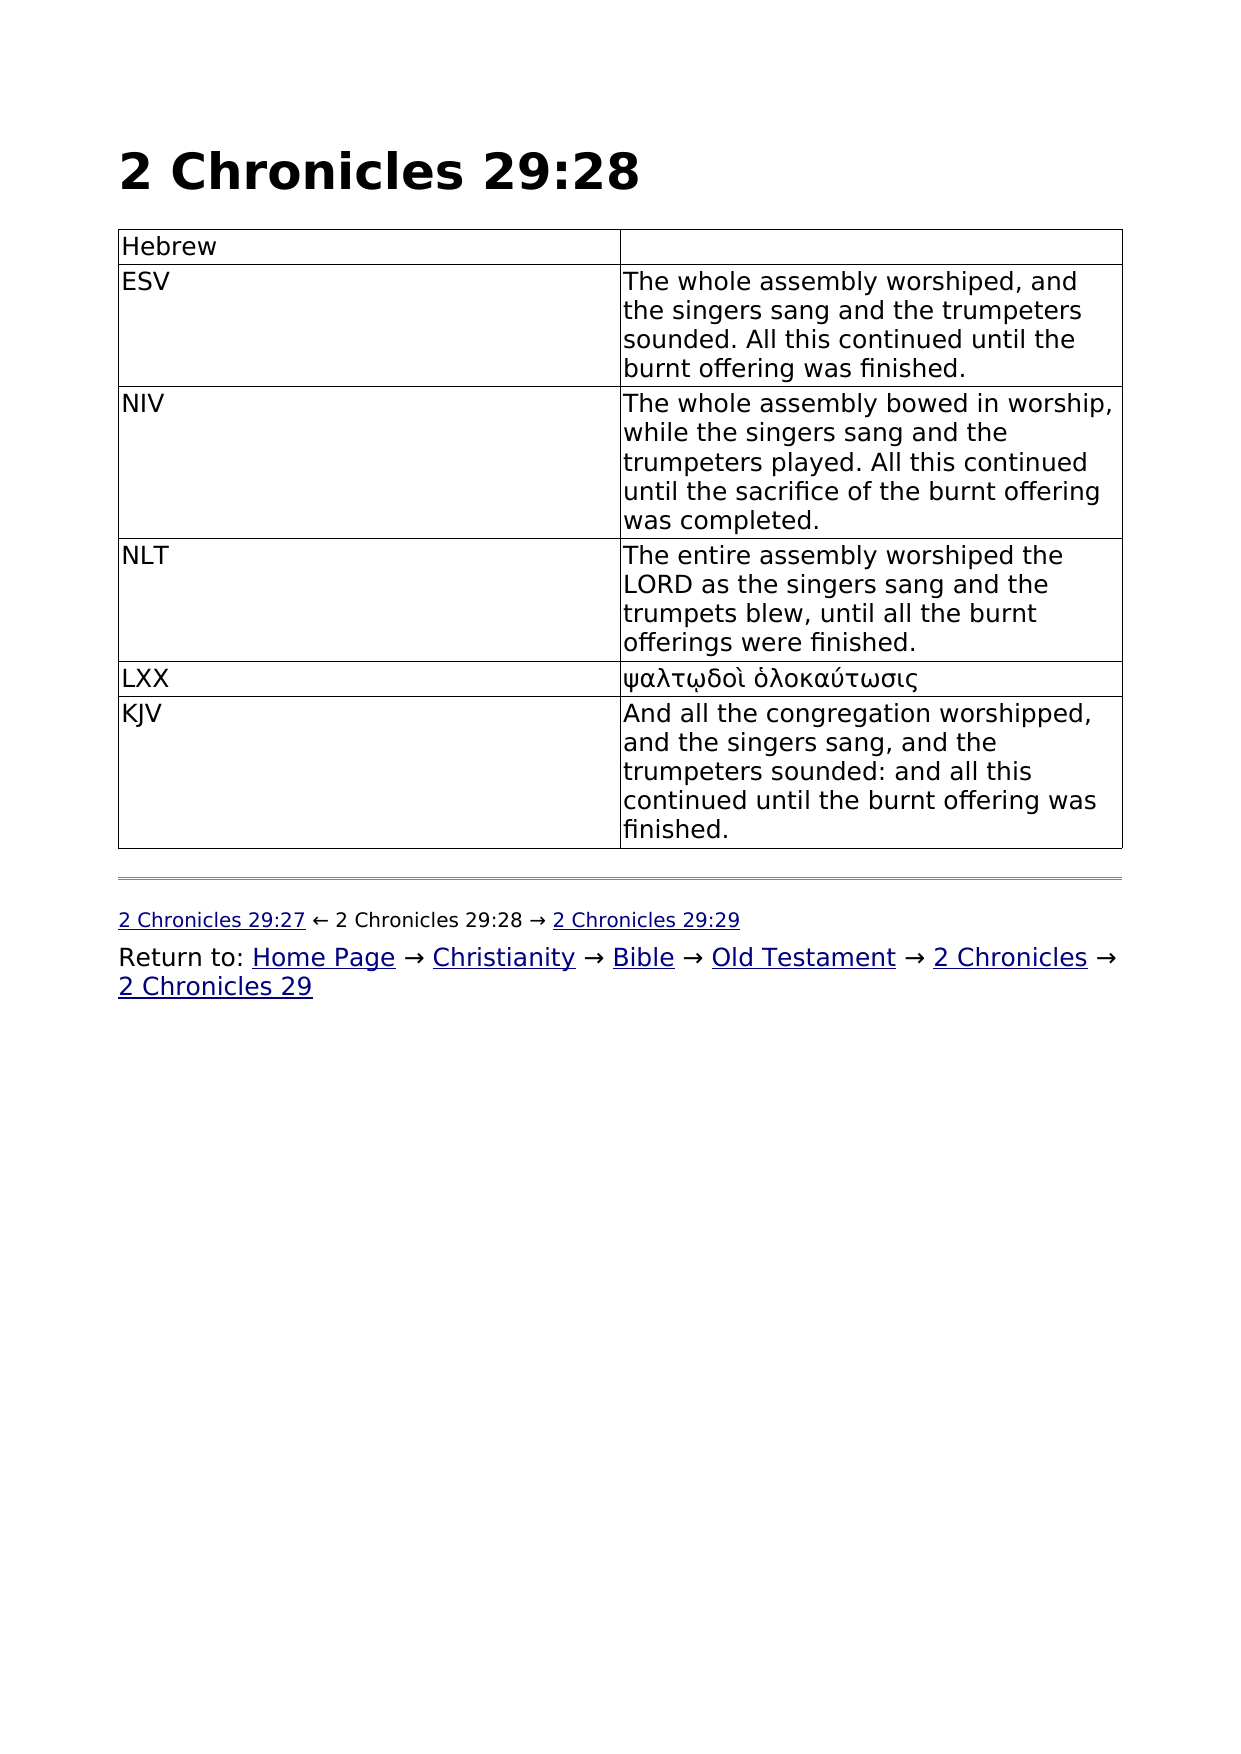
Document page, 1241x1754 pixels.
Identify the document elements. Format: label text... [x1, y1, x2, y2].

table_cell The entire assembly worshiped the LORD as the singers sang and the trumpets blew, until all the burnt offerings were finished. [621, 539, 1122, 661]
table_header Hebrew [119, 230, 620, 264]
subtitle 2 Chronicles 29:28 [118, 143, 1122, 201]
table_cell And all the congregation worshipped, and the singers sang, and the trumpeters sounded: and all this continued until the burnt offering was finished. [621, 697, 1122, 848]
table_cell ESV [119, 265, 620, 386]
table_cell NIV [119, 387, 620, 538]
table_cell KJV [119, 697, 620, 848]
table_cell ψαλτῳδοὶ ὁλοκαύτωσις [621, 662, 1122, 696]
text 2 Chronicles 29:27 ← 2 Chronicles 29:28 → 2 Chronicles 29:29 [118, 909, 1122, 943]
table_cell LXX [119, 662, 620, 696]
text Return to: Home Page → Christianity → Bible → Old Testament → 2 Chronicles → 2 Chronicles 29 [118, 943, 1122, 1001]
table_cell The whole assembly bowed in worship, while the singers sang and the trumpeters played. All this continued until the sacrifice of the burnt offering was completed. [621, 387, 1122, 538]
table_cell NLT [119, 539, 620, 661]
table_cell The whole assembly worshiped, and the singers sang and the trumpeters sounded. All this continued until the burnt offering was finished. [621, 265, 1122, 386]
table_header [621, 230, 1122, 264]
